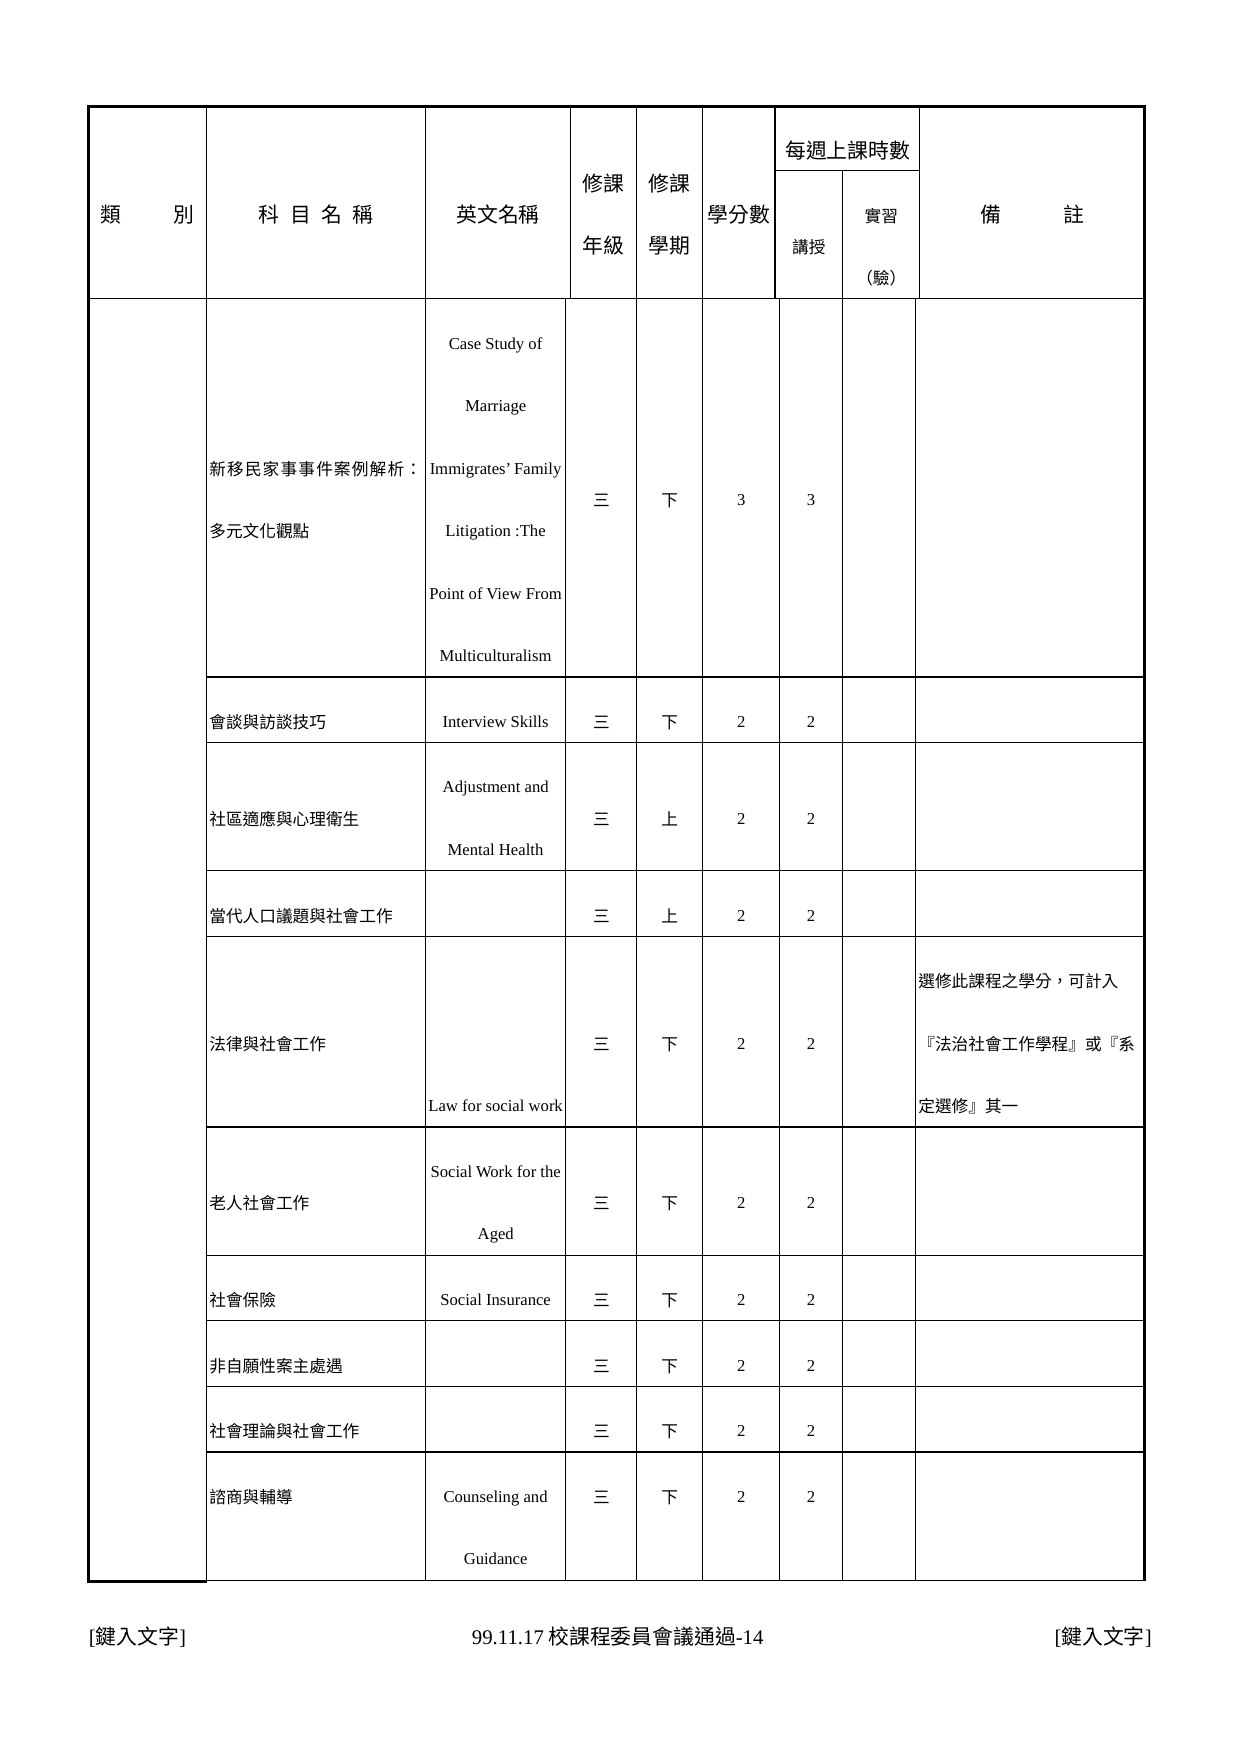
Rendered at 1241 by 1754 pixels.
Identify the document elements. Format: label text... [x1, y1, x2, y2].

table_cell 2 [703, 678, 779, 742]
table_cell 法律與社會工作 [207, 937, 425, 1126]
table_cell Counseling and Guidance [426, 1453, 565, 1579]
table_cell [426, 871, 565, 936]
table_cell 3 [703, 299, 779, 676]
table_cell [916, 743, 1143, 870]
table_cell 2 [780, 1256, 842, 1320]
table_header 備 註 [920, 108, 1143, 298]
table_cell [916, 871, 1143, 936]
table_cell 會談與訪談技巧 [207, 678, 425, 742]
table_header 每週上課時數 [776, 108, 919, 170]
table_cell 三 [566, 743, 636, 870]
table_cell 2 [703, 1128, 779, 1254]
table_cell 下 [637, 1256, 702, 1320]
table_cell 下 [637, 1321, 702, 1386]
table_cell 實習（驗） [843, 171, 919, 298]
table_cell 三 [566, 1453, 636, 1579]
table_cell [843, 678, 915, 742]
table_cell 當代人口議題與社會工作 [207, 871, 425, 936]
table_cell 講授 [776, 171, 842, 298]
table_cell 三 [566, 1128, 636, 1254]
table_header 修課 學期 [637, 108, 702, 298]
table_cell 下 [637, 1387, 702, 1451]
table_cell 下 [637, 1453, 702, 1579]
table_cell [843, 1453, 915, 1579]
table_cell 2 [780, 1321, 842, 1386]
table_cell 三 [566, 1387, 636, 1451]
table_cell 下 [637, 678, 702, 742]
table_cell [426, 1387, 565, 1451]
table_cell 社會理論與社會工作 [207, 1387, 425, 1451]
table_cell [90, 299, 206, 1579]
table_header 類 別 [90, 108, 206, 298]
table_cell 諮商與輔導 [207, 1453, 425, 1579]
table_cell [843, 937, 915, 1126]
table_cell [916, 1128, 1143, 1254]
table_cell Social Work for the Aged [426, 1128, 565, 1254]
table_cell 上 [637, 743, 702, 870]
table_cell 上 [637, 871, 702, 936]
table_cell 非自願性案主處遇 [207, 1321, 425, 1386]
table_cell 三 [566, 871, 636, 936]
table_cell 老人社會工作 [207, 1128, 425, 1254]
table_cell 下 [637, 937, 702, 1126]
table_cell 選修此課程之學分，可計入『法治社會工作學程』或『系定選修』其一 [916, 937, 1143, 1126]
table_cell 社會保險 [207, 1256, 425, 1320]
table_cell Law for social work [426, 937, 565, 1126]
table_cell 下 [637, 1128, 702, 1254]
table_cell [916, 1453, 1143, 1579]
table_cell Case Study of Marriage Immigrates’ Family Litigation :The Point of View From Multiculturalism [426, 299, 565, 676]
table_cell [916, 1387, 1143, 1451]
table_cell Social Insurance [426, 1256, 565, 1320]
table_cell 2 [780, 1387, 842, 1451]
table_cell [843, 1128, 915, 1254]
table_cell [916, 1256, 1143, 1320]
table_cell [916, 1321, 1143, 1386]
table_cell [843, 1387, 915, 1451]
table_cell [843, 871, 915, 936]
table_cell 2 [703, 871, 779, 936]
table_cell 2 [703, 743, 779, 870]
table_cell Adjustment and Mental Health [426, 743, 565, 870]
table_cell [916, 299, 1143, 676]
table_cell 2 [703, 1387, 779, 1451]
table_cell [843, 299, 915, 676]
table_cell 2 [780, 937, 842, 1126]
table_cell 三 [566, 1321, 636, 1386]
table_header 英文名稱 [426, 108, 570, 298]
table_cell 2 [703, 1453, 779, 1579]
table_cell 2 [703, 1321, 779, 1386]
table_cell 三 [566, 678, 636, 742]
table_cell 2 [780, 743, 842, 870]
table_cell [843, 1256, 915, 1320]
table_cell 下 [637, 299, 702, 676]
table_cell 三 [566, 1256, 636, 1320]
table_cell [916, 678, 1143, 742]
table_cell 2 [703, 937, 779, 1126]
table_cell 三 [566, 299, 636, 676]
table_cell 2 [780, 1128, 842, 1254]
table_header 科 目 名 稱 [207, 108, 425, 298]
table_cell 2 [780, 871, 842, 936]
table_cell 2 [703, 1256, 779, 1320]
table_cell 新移民家事事件案例解析：多元文化觀點 [207, 299, 425, 676]
table_cell Interview Skills [426, 678, 565, 742]
table_cell [843, 1321, 915, 1386]
table_header 修課 年級 [571, 108, 636, 298]
table_header 學分數 [703, 108, 774, 298]
table_cell [843, 743, 915, 870]
table_cell 三 [566, 937, 636, 1126]
table_cell 2 [780, 1453, 842, 1579]
table_cell [426, 1321, 565, 1386]
table_cell 3 [780, 299, 842, 676]
table_cell 2 [780, 678, 842, 742]
table_cell 社區適應與心理衛生 [207, 743, 425, 870]
